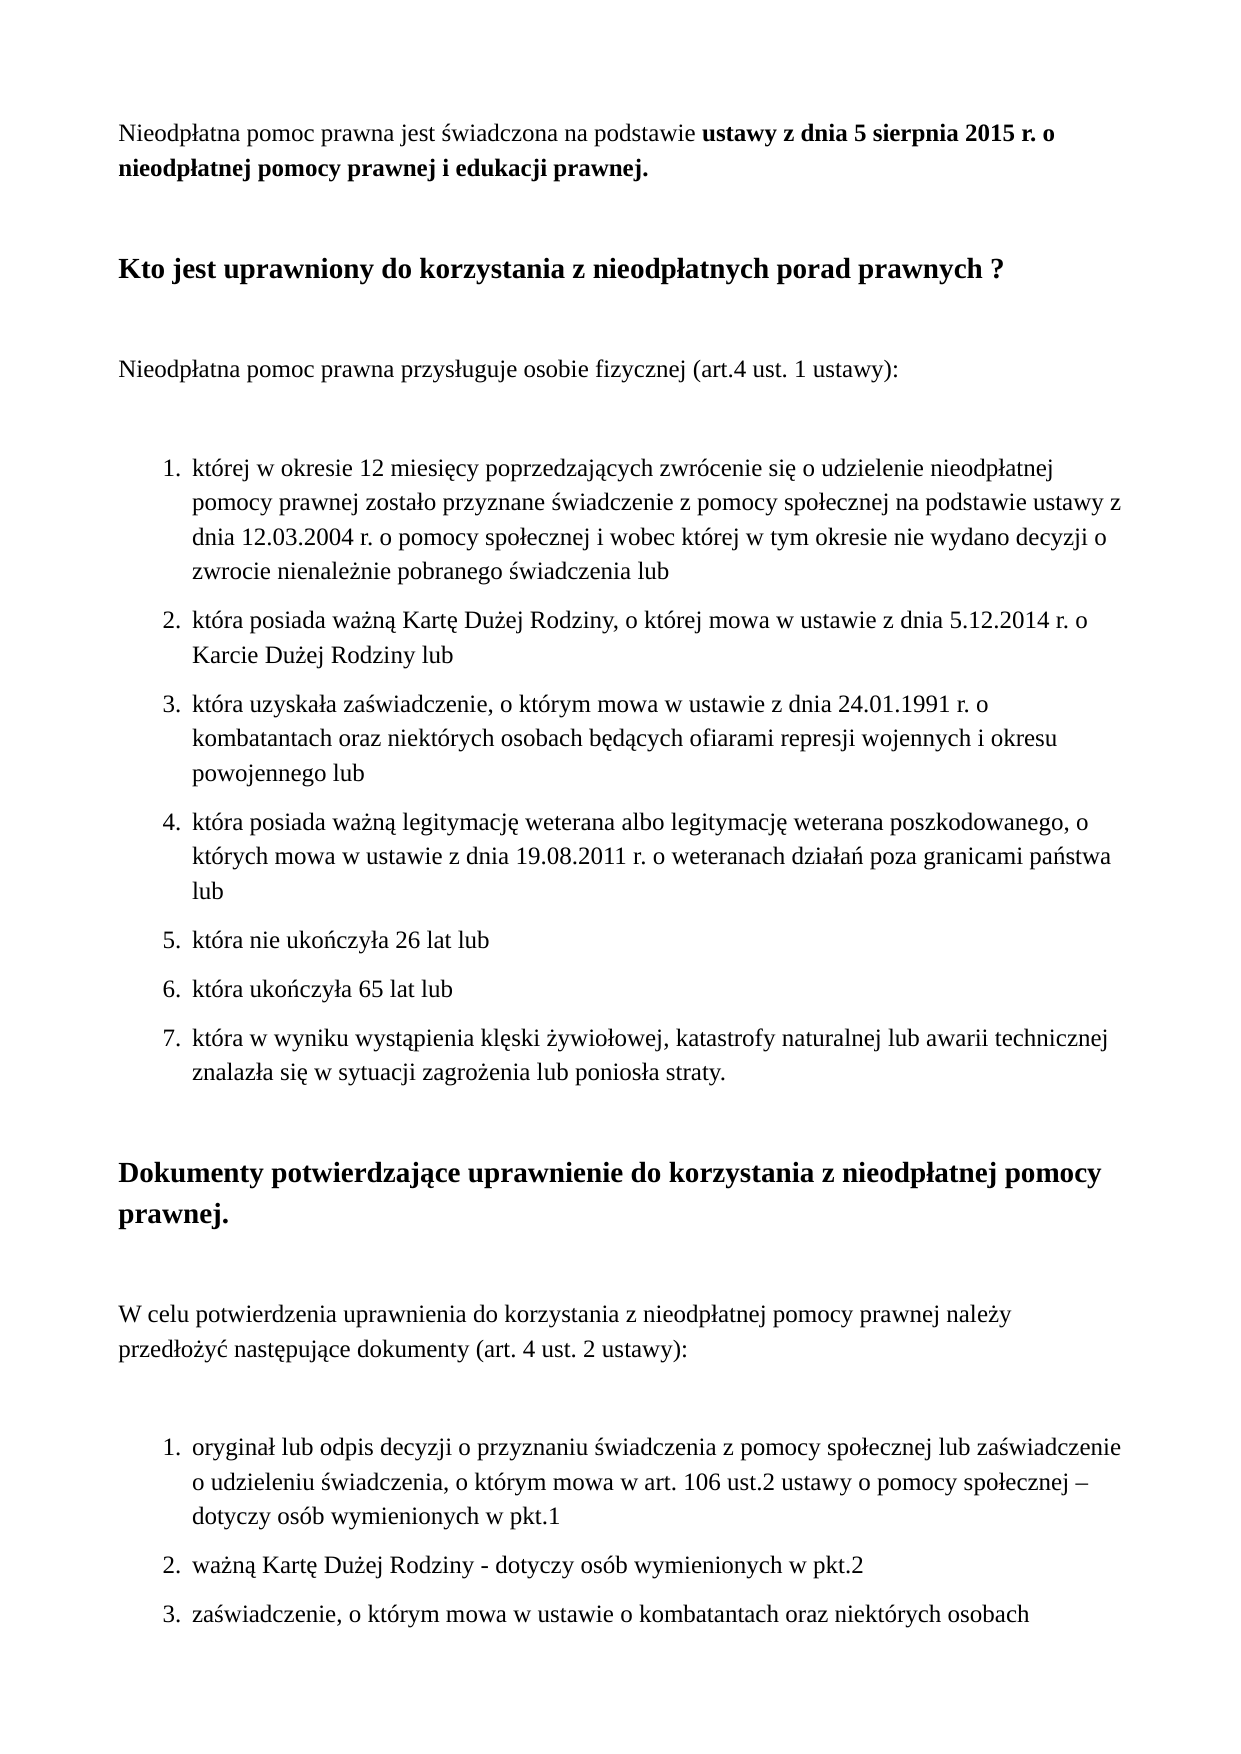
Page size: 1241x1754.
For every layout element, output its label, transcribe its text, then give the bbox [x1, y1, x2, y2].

list która posiada ważną legitymację weterana albo legitymację weterana poszkodowanego, o których mowa w ustawie z dnia 19.08.2011 r. o weteranach działań poza granicami państwa lub [162, 807, 1122, 904]
list która posiada ważną Kartę Dużej Rodziny, o której mowa w ustawie z dnia 5.12.2014 r. o Karcie Dużej Rodziny lub [162, 605, 1122, 668]
list której w okresie 12 miesięcy poprzedzających zwrócenie się o udzielenie nieodpłatnej pomocy prawnej zostało przyznane świadczenie z pomocy społecznej na podstawie ustawy z dnia 12.03.2004 r. o pomocy społecznej i wobec której w tym okresie nie wydano decyzji o zwrocie nienależnie pobranego świadczenia lub [162, 453, 1122, 585]
text Nieodpłatna pomoc prawna jest świadczona na podstawie ustawy z dnia 5 sierpnia 2015 r. o nieodpłatnej pomocy prawnej i edukacji prawnej. [118, 118, 1122, 181]
list zaświadczenie, o którym mowa w ustawie o kombatantach oraz niektórych osobach [162, 1599, 1122, 1628]
list która ukończyła 65 lat lub [162, 974, 1122, 1003]
text Dokumenty potwierdzające uprawnienie do korzystania z nieodpłatnej pomocy prawnej. [118, 1156, 1122, 1229]
text W celu potwierdzenia uprawnienia do korzystania z nieodpłatnej pomocy prawnej należy przedłożyć następujące dokumenty (art. 4 ust. 2 ustawy): [118, 1299, 1122, 1363]
list która nie ukończyła 26 lat lub [162, 925, 1122, 953]
list która w wyniku wystąpienia klęski żywiołowej, katastrofy naturalnej lub awarii technicznej znalazła się w sytuacji zagrożenia lub poniosła straty. [162, 1023, 1122, 1086]
text Kto jest uprawniony do korzystania z nieodpłatnych porad prawnych ? [118, 251, 1122, 284]
list ważną Kartę Dużej Rodziny - dotyczy osób wymienionych w pkt.2 [162, 1550, 1122, 1579]
list oryginał lub odpis decyzji o przyznaniu świadczenia z pomocy społecznej lub zaświadczenie o udzieleniu świadczenia, o którym mowa w art. 106 ust.2 ustawy o pomocy społecznej – dotyczy osób wymienionych w pkt.1 [162, 1432, 1122, 1530]
list która uzyskała zaświadczenie, o którym mowa w ustawie z dnia 24.01.1991 r. o kombatantach oraz niektórych osobach będących ofiarami represji wojennych i okresu powojennego lub [162, 689, 1122, 786]
text Nieodpłatna pomoc prawna przysługuje osobie fizycznej (art.4 ust. 1 ustawy): [118, 354, 1122, 383]
